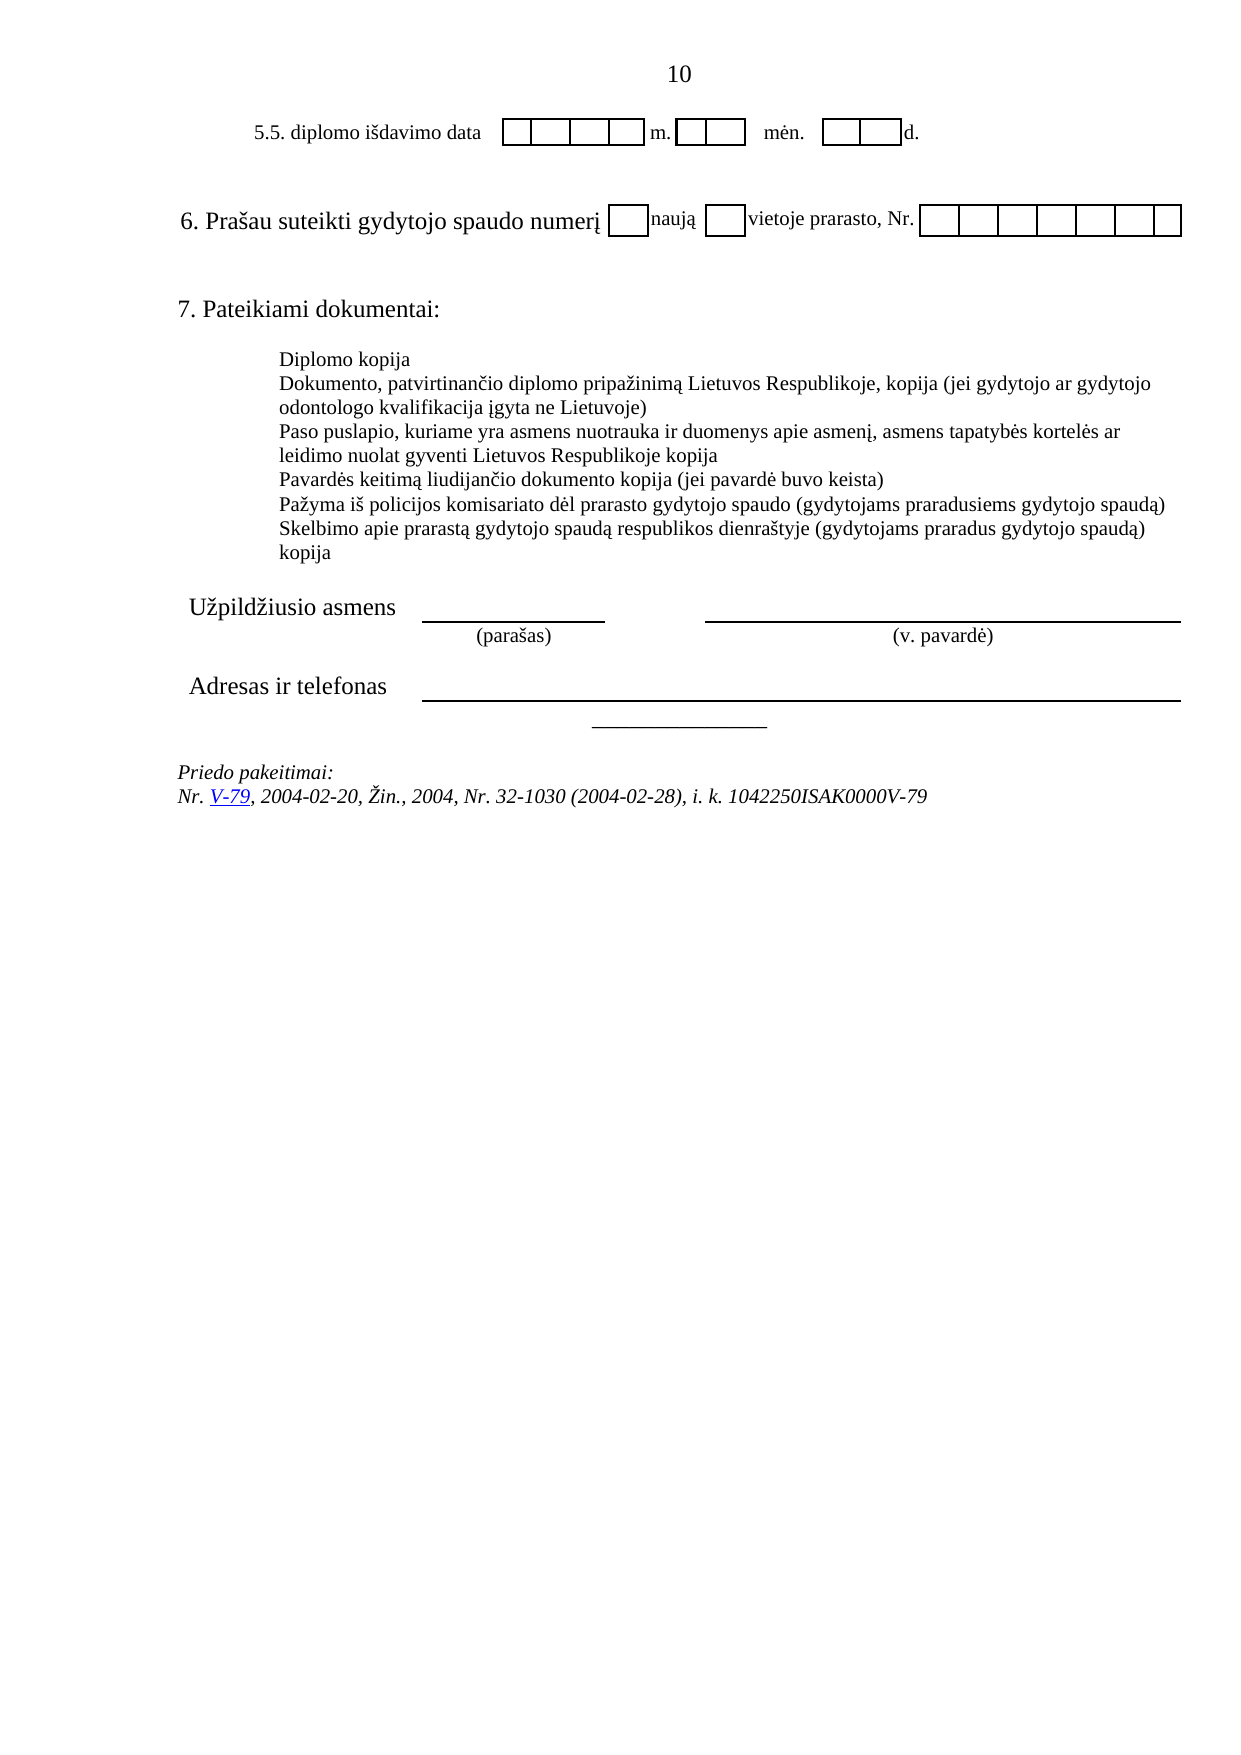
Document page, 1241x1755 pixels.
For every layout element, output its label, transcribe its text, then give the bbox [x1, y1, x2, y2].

table_header [1077, 206, 1114, 235]
table_header d. [902, 118, 1047, 144]
table_header [707, 206, 744, 235]
table_cell (v. pavardė) [705, 623, 1181, 647]
table_header [610, 206, 647, 235]
table_header [276, 323, 1181, 347]
table_cell [605, 621, 705, 647]
table_cell [177, 621, 422, 647]
table_header [532, 120, 569, 144]
table_header vietoje prarasto, Nr. [746, 204, 919, 235]
table_header [705, 593, 1181, 621]
table_cell [177, 647, 422, 671]
table_header mėn. [746, 118, 822, 144]
table_header [177, 323, 276, 347]
table_cell  [177, 419, 276, 467]
table_header 5.5. diplomo išdavimo data [177, 118, 502, 144]
table_header [605, 593, 705, 621]
text Priedo pakeitimai: [177, 760, 1181, 784]
table_header [571, 120, 608, 144]
table_header 6. Prašau suteikti gydytojo spaudo numerį [177, 204, 608, 235]
table_cell Paso puslapio, kuriame yra asmens nuotrauka ir duomenys apie asmenį, asmens tapatybės kortelės ar leidimo nuolat gyventi Lietuvos Respublikoje kopija [276, 419, 1181, 467]
table_cell Dokumento, patvirtinančio diplomo pripažinimą Lietuvos Respublikoje, kopija (jei gydytojo ar gydytojo odontologo kvalifikacija įgyta ne Lietuvoje) [276, 371, 1181, 419]
table_cell Pažyma iš policijos komisariato dėl prarasto gydytojo spaudo (gydytojams praradusiems gydytojo spaudą) [276, 491, 1181, 516]
table_cell [422, 647, 605, 671]
table_header [999, 206, 1036, 235]
text 7. Pateikiami dokumentai: [177, 294, 1181, 323]
table_cell [422, 671, 1181, 700]
table_header [1116, 206, 1153, 235]
table_header naują [649, 204, 705, 235]
table_cell  [177, 468, 276, 491]
table_cell  [177, 516, 276, 564]
table_header [1155, 206, 1180, 235]
text Nr. V-79, 2004-02-20, Žin., 2004, Nr. 32-1030 (2004-02-28), i. k. 1042250ISAK0000V-79 [177, 784, 1181, 808]
table_header [504, 120, 530, 144]
table_header [678, 120, 705, 144]
table_header [861, 120, 900, 144]
table_header [824, 120, 859, 144]
table_header [921, 206, 958, 235]
table_cell Skelbimo apie prarastą gydytojo spaudą respublikos dienraštyje (gydytojams praradus gydytojo spaudą) kopija [276, 516, 1181, 564]
table_cell (parašas) [422, 623, 605, 647]
table_cell Pavardės keitimą liudijančio dokumento kopija (jei pavardė buvo keista) [276, 468, 1181, 491]
table_cell [605, 647, 705, 671]
table_header [707, 120, 744, 144]
table_cell  [177, 491, 276, 516]
table_header m. [645, 118, 675, 144]
text ______________ [177, 702, 1181, 731]
table_cell Adresas ir telefonas [177, 671, 422, 700]
table_header [1038, 206, 1075, 235]
table_cell  [177, 347, 276, 371]
table_header [422, 593, 605, 621]
table_cell Diplomo kopija [276, 347, 1181, 371]
table_header Užpildžiusio asmens [177, 593, 422, 621]
table_cell  [177, 371, 276, 419]
table_header [610, 120, 643, 144]
table_header [960, 206, 997, 235]
table_cell [705, 647, 1181, 671]
